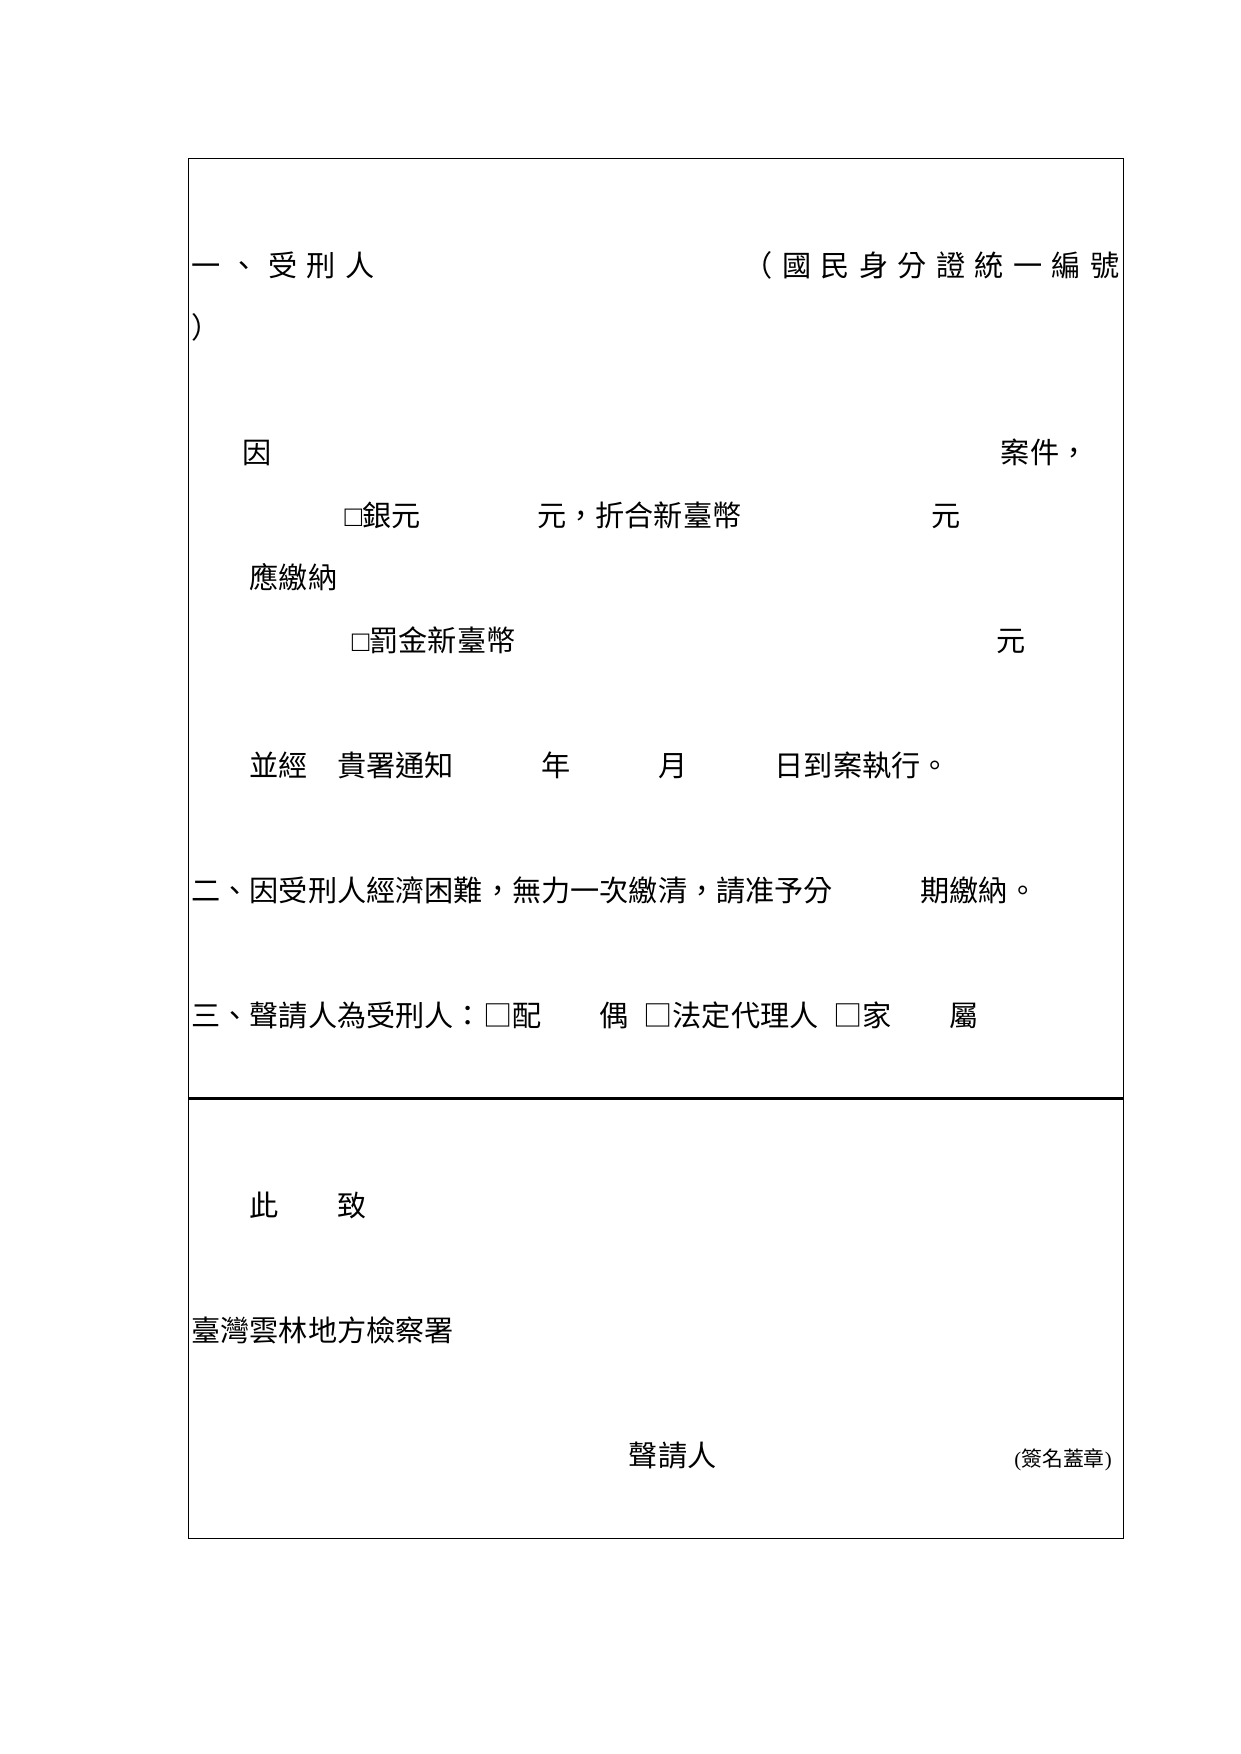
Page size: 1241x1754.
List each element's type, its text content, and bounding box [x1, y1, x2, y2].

table_cell [189, 1034, 1123, 1097]
table_cell 一、受刑人 （國民身分證統一編號 ） 因 案件， □銀元 元，折合新臺幣 元 應繳納 □罰金新臺幣 元 並經 貴署通知 年 月 日到案執行。 二、因受刑人經濟困難，無力一次繳清，請准予分 期繳納。 三、聲請人為受刑人：□配 偶 □法定代理人 □家 屬 [189, 159, 1123, 1034]
table_cell 此 致 臺灣雲林地方檢察署 聲請人 (簽名蓋章) [189, 1100, 1123, 1537]
